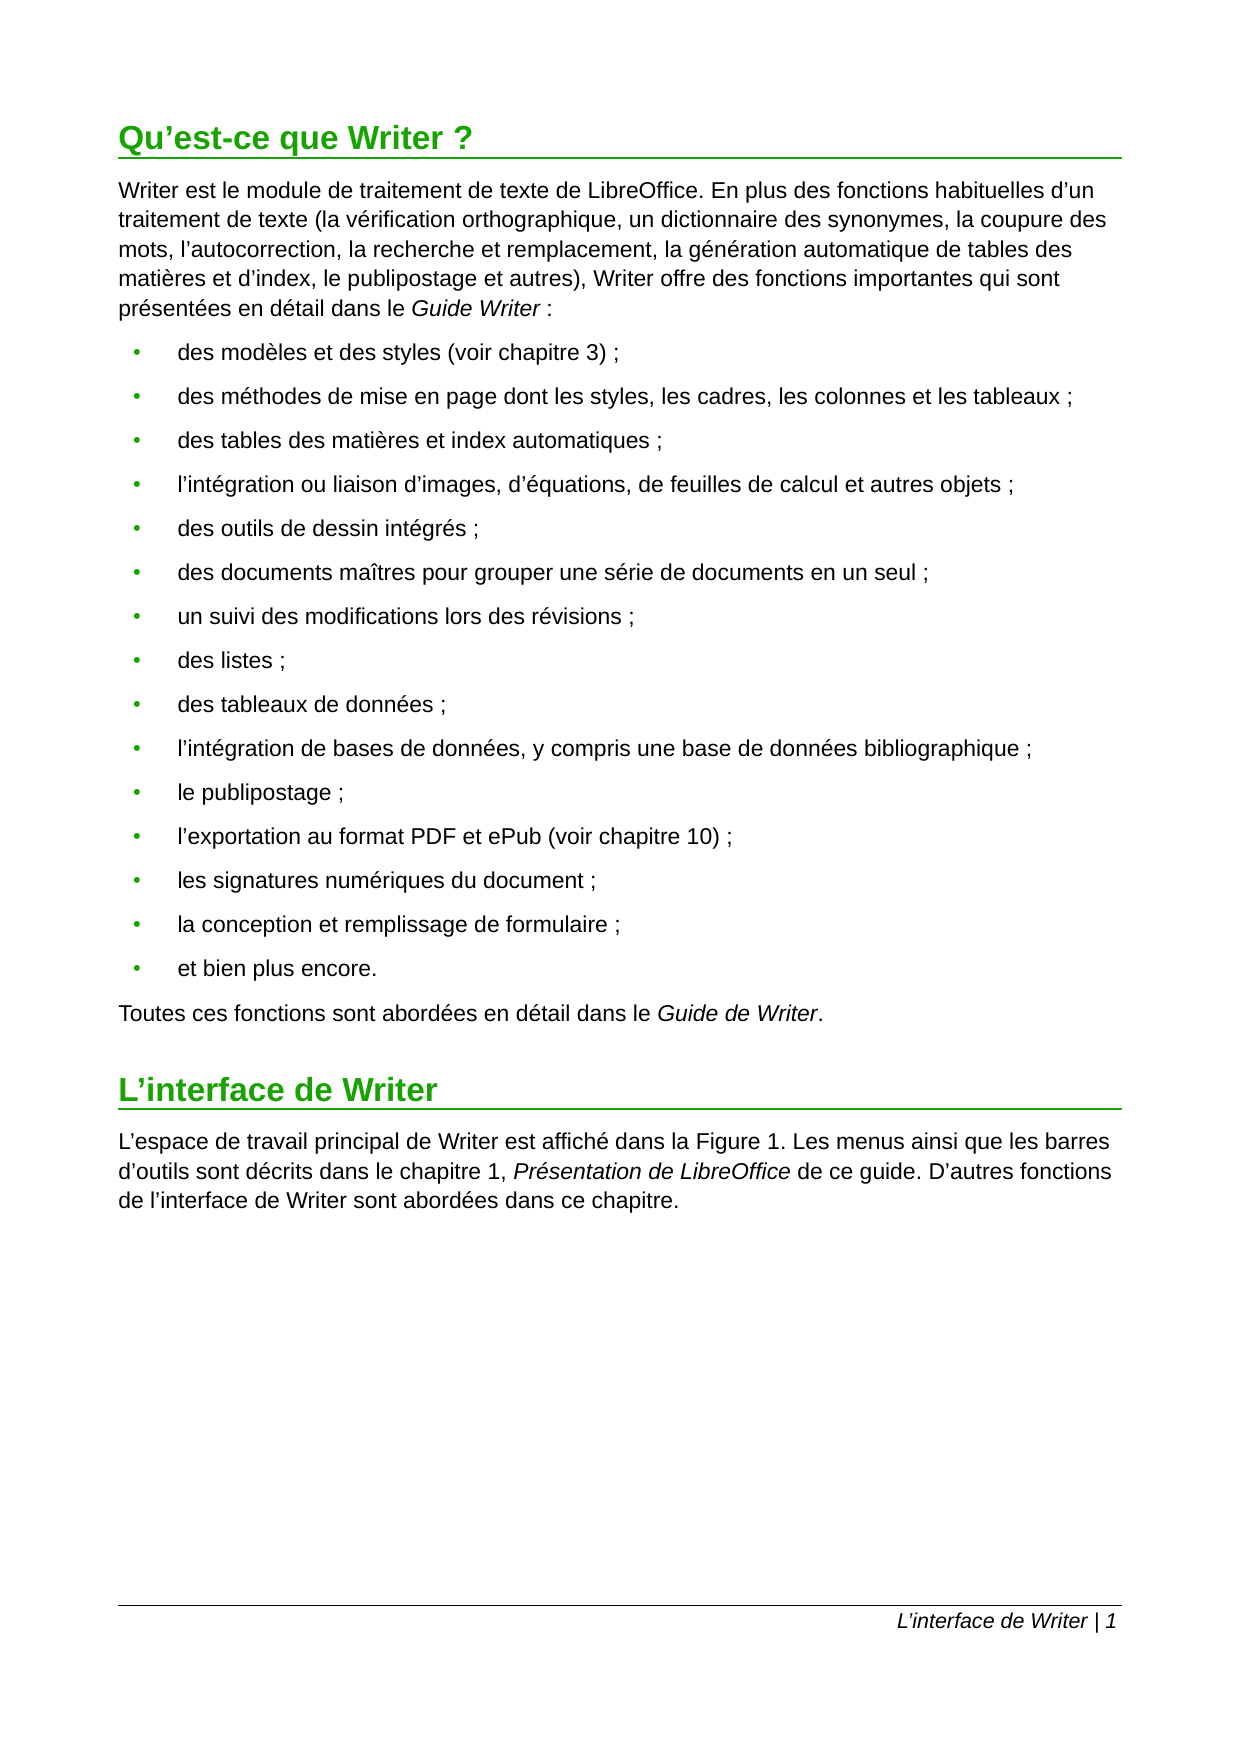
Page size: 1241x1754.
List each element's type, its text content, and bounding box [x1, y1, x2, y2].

list l’exportation au format PDF et ePub (voir chapitre 10) ; [133, 820, 1122, 849]
list des modèles et des styles (voir chapitre 3) ; [133, 335, 1122, 365]
list les signatures numériques du document ; [133, 864, 1122, 894]
list des listes ; [133, 644, 1122, 673]
subtitle Qu’est-ce que Writer ? [118, 118, 1122, 157]
list des méthodes de mise en page dont les styles, les cadres, les colonnes et les tableaux ; [133, 379, 1122, 409]
list l’intégration ou liaison d’images, d’équations, de feuilles de calcul et autres objets ; [133, 468, 1122, 497]
subtitle L’interface de Writer [118, 1070, 1122, 1108]
list et bien plus encore. [133, 952, 1122, 982]
text Toutes ces fonctions sont abordées en détail dans le Guide de Writer. [118, 996, 1122, 1026]
list des outils de dessin intégrés ; [133, 512, 1122, 541]
list des tableaux de données ; [133, 688, 1122, 717]
text Writer est le module de traitement de texte de LibreOffice. En plus des fonctions habituelles d’un traitement de texte (la vérification orthographique, un dictionnaire des synonymes, la coupure des mots, l’autocorrection, la recherche et remplacement, la génération automatique de tables des matières et d’index, le publipostage et autres), Writer offre des fonctions importantes qui sont présentées en détail dans le Guide Writer : [118, 173, 1122, 321]
list le publipostage ; [133, 776, 1122, 806]
list des documents maîtres pour grouper une série de documents en un seul ; [133, 556, 1122, 585]
list un suivi des modifications lors des révisions ; [133, 600, 1122, 629]
list la conception et remplissage de formulaire ; [133, 908, 1122, 938]
list des tables des matières et index automatiques ; [133, 423, 1122, 453]
text L’espace de travail principal de Writer est affiché dans la Figure 1. Les menus ainsi que les barres d’outils sont décrits dans le chapitre 1, Présentation de LibreOffice de ce guide. D’autres fonctions de l’interface de Writer sont abordées dans ce chapitre. [118, 1125, 1122, 1214]
list l’intégration de bases de données, y compris une base de données bibliographique ; [133, 732, 1122, 761]
